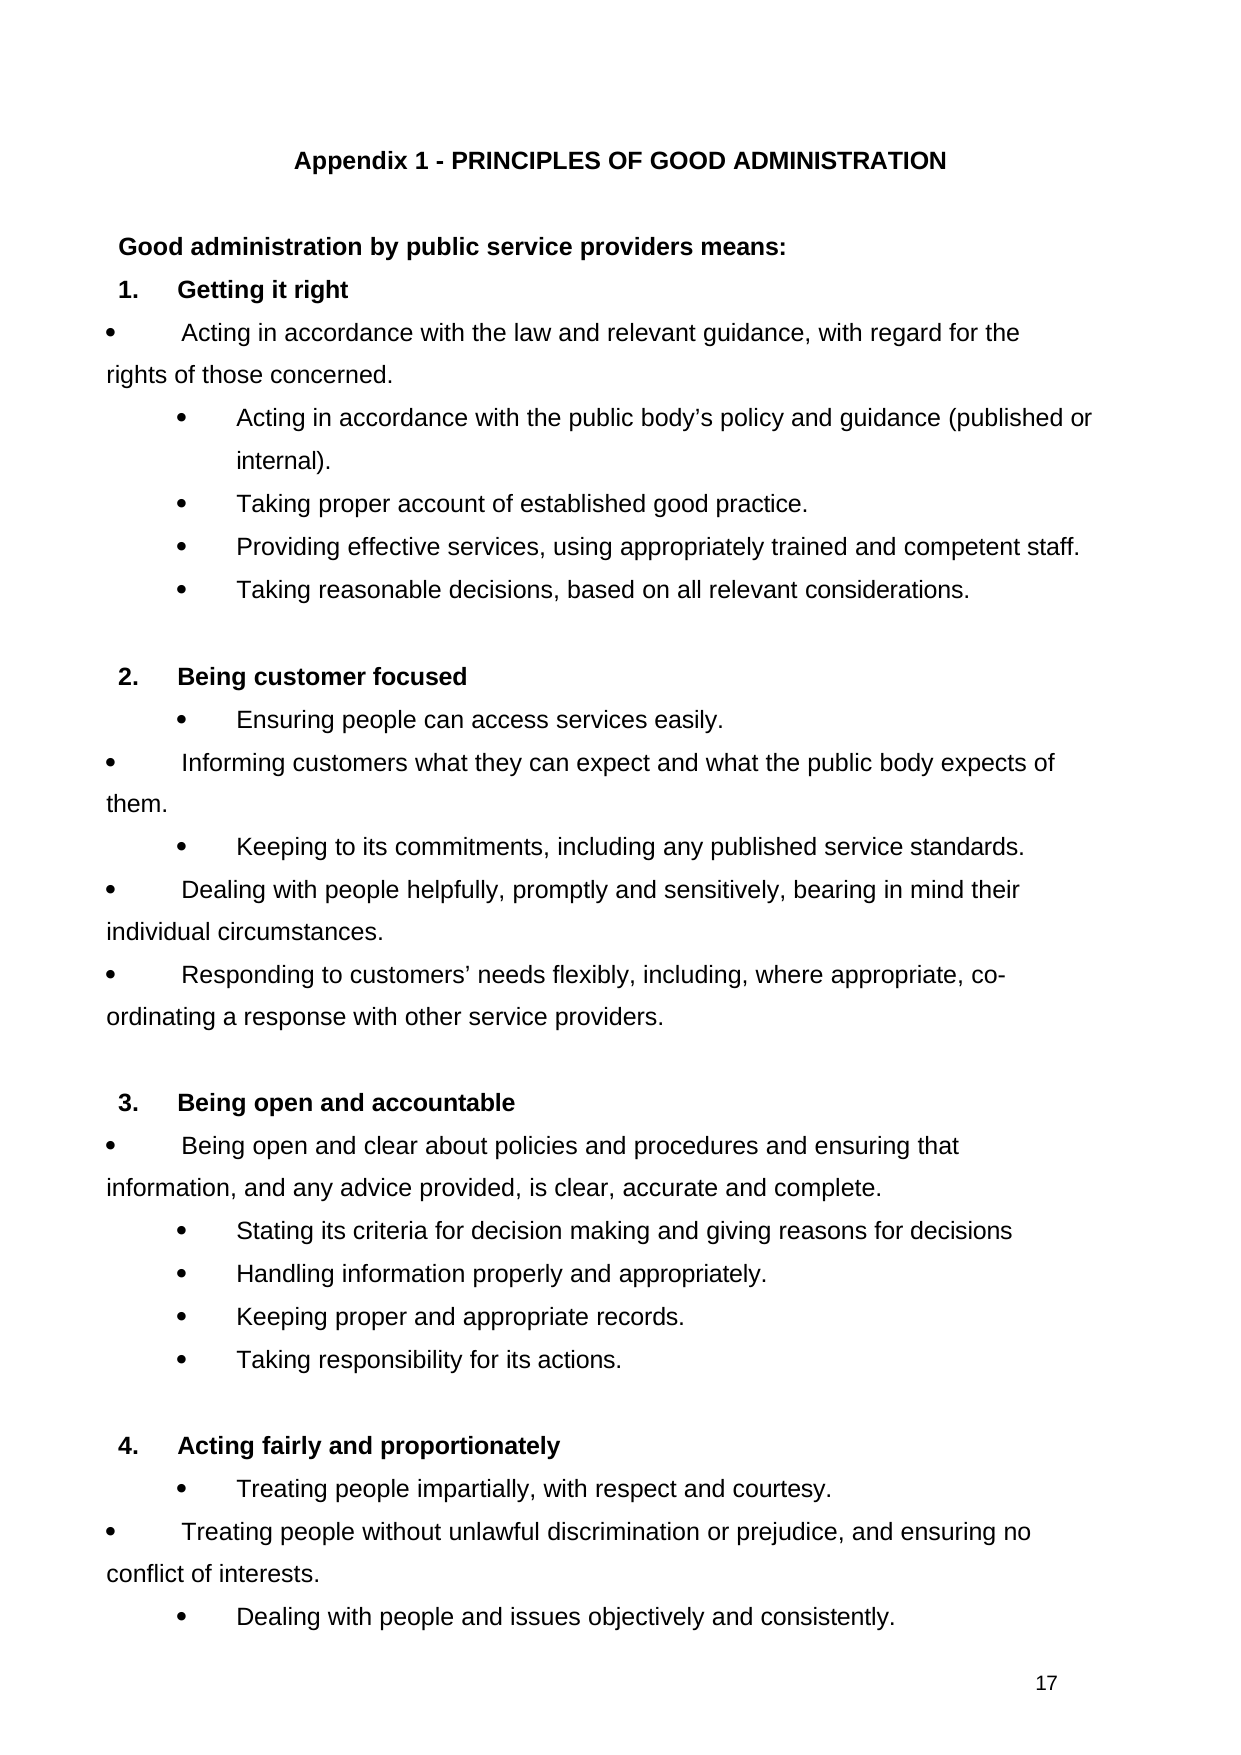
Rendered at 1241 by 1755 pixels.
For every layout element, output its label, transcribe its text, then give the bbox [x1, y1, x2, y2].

list Taking responsibility for its actions. [177, 1344, 1134, 1373]
list Treating people impartially, with respect and courtesy. [177, 1474, 1134, 1503]
list Responding to customers’ needs flexibly, including, where appropriate, co- ordinating a response with other service providers. [106, 960, 1061, 1031]
list Ensuring people can access services easily. [177, 705, 1134, 733]
list Being open and clear about policies and procedures and ensuring that information, and any advice provided, is clear, accurate and complete. [106, 1131, 1013, 1201]
text Appendix 1 - PRINCIPLES OF GOOD ADMINISTRATION [292, 146, 948, 174]
list Acting in accordance with the public body’s policy and guidance (published or [177, 403, 1134, 432]
list Taking proper account of established good practice. [177, 489, 1134, 518]
list Acting in accordance with the law and relevant guidance, with regard for the rights of those concerned. [106, 318, 1074, 389]
list Dealing with people helpfully, promptly and sensitively, bearing in mind their individual circumstances. [106, 876, 1074, 946]
list Getting it right [118, 275, 1134, 304]
list Stating its criteria for decision making and giving reasons for decisions [177, 1216, 1134, 1244]
list Keeping to its commitments, including any published service standards. [177, 832, 1134, 861]
text Good administration by public service providers means: [118, 232, 1134, 261]
list Being customer focused [118, 661, 1134, 690]
list Keeping proper and appropriate records. [177, 1302, 1134, 1330]
list Informing customers what they can expect and what the public body expects of them. [106, 748, 1109, 818]
list Taking reasonable decisions, based on all relevant considerations. [177, 575, 1134, 604]
text internal). [236, 446, 1134, 475]
list Being open and accountable [118, 1088, 1134, 1116]
list Providing effective services, using appropriately trained and competent staff. [177, 532, 1134, 561]
list Treating people without unlawful discrimination or prejudice, and ensuring no conflict of interests. [106, 1517, 1085, 1588]
list Acting fairly and proportionately [118, 1431, 1134, 1459]
list Dealing with people and issues objectively and consistently. [177, 1602, 1134, 1631]
list Handling information properly and appropriately. [177, 1258, 1134, 1287]
